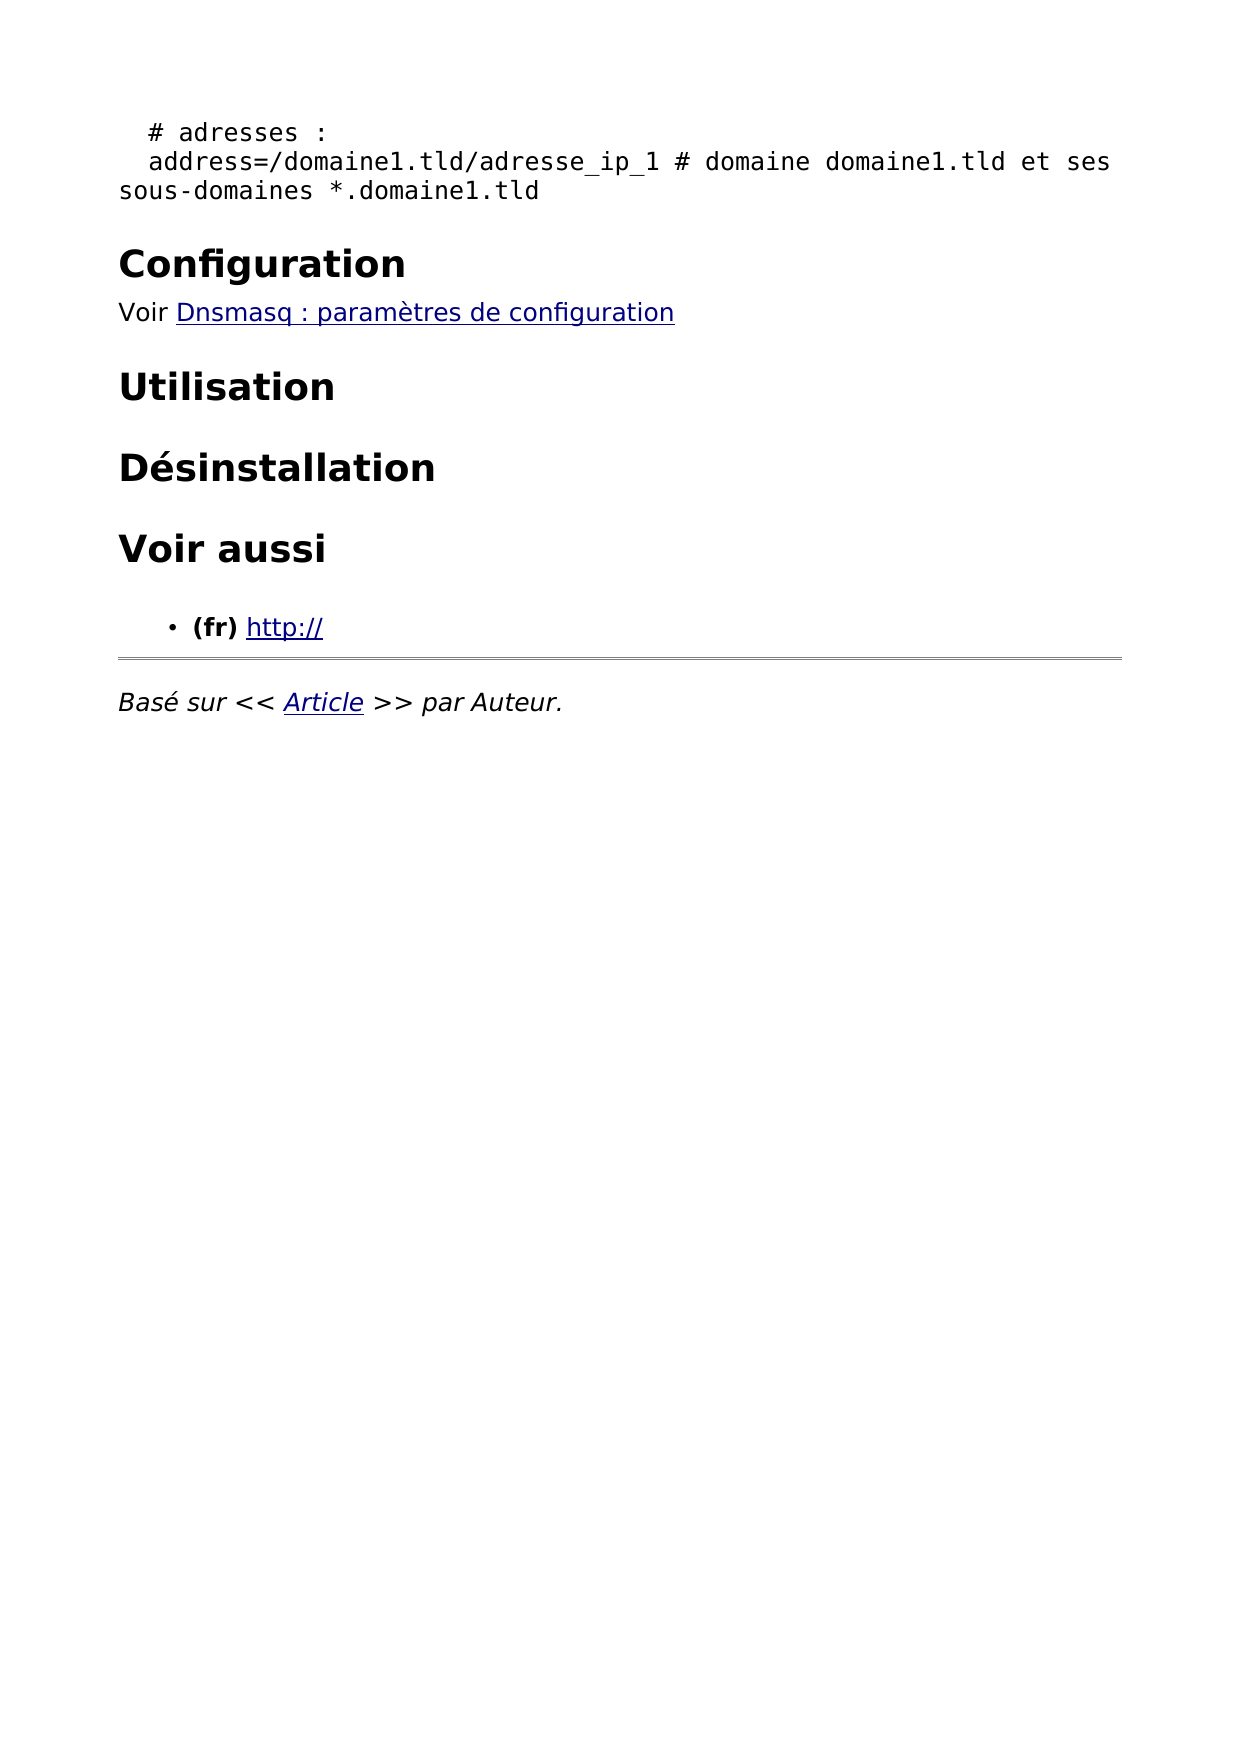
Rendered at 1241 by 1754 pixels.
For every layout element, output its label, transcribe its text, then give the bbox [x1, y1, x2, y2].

text Basé sur << Article >> par Auteur. [118, 689, 1122, 718]
subtitle Désinstallation [118, 446, 1122, 490]
subtitle Utilisation [118, 365, 1122, 409]
text # adresses : address=/domaine1.tld/adresse_ip_1 # domaine domaine1.tld et ses sous-domaines *.domaine1.tld [118, 118, 1122, 206]
list (fr) http:// [177, 613, 1122, 642]
text Voir Dnsmasq : paramètres de configuration [118, 298, 1122, 328]
subtitle Voir aussi [118, 527, 1122, 571]
subtitle Configuration [118, 242, 1122, 286]
